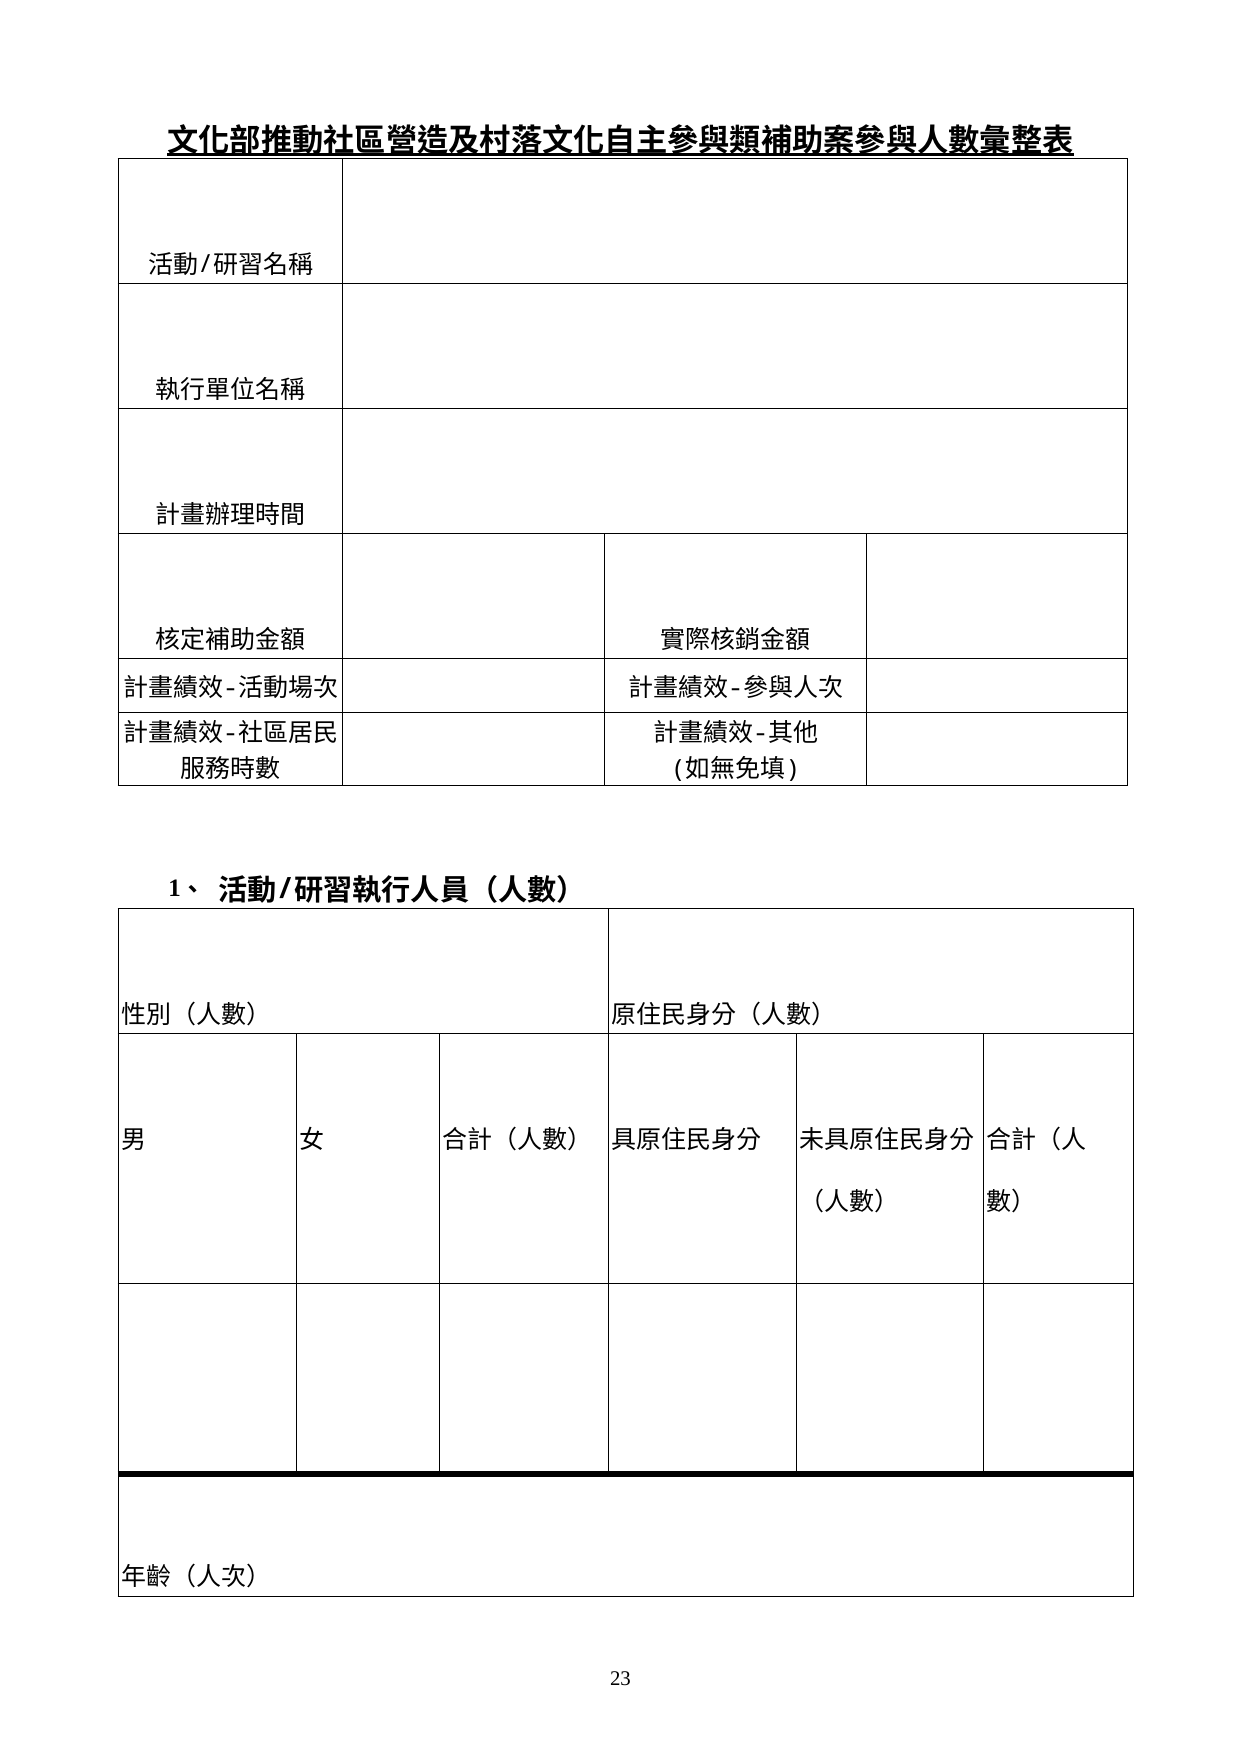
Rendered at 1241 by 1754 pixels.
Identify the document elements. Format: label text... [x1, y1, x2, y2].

table_cell 執行單位名稱 [119, 284, 342, 408]
table_cell 年齡（人次） [119, 1477, 1133, 1596]
table_header [343, 159, 1127, 283]
table_cell [343, 534, 604, 658]
table_cell 計畫績效-其他 (如無免填) [605, 713, 866, 785]
table_cell [797, 1284, 983, 1471]
text 文化部推動社區營造及村落文化自主參與類補助案參與人數彙整表 [118, 96, 1122, 158]
table_cell [343, 713, 604, 785]
table_cell 計畫績效-活動場次 [119, 659, 342, 712]
table_cell [343, 409, 1127, 533]
table_cell 核定補助金額 [119, 534, 342, 658]
table_cell 計畫績效-參與人次 [605, 659, 866, 712]
table_cell 實際核銷金額 [605, 534, 866, 658]
table_cell 合計（人數） [984, 1034, 1133, 1283]
table_cell [343, 284, 1127, 408]
table_cell 未具原住民身分（人數） [797, 1034, 983, 1283]
table_cell [984, 1284, 1133, 1471]
table_cell [297, 1284, 439, 1471]
table_cell [609, 1284, 796, 1471]
table_header 性別（人數） [119, 909, 608, 1033]
table_cell 男 [119, 1034, 296, 1283]
table_cell [867, 659, 1127, 712]
table_header 活動/研習名稱 [119, 159, 342, 283]
table_cell [343, 659, 604, 712]
table_cell 計畫辦理時間 [119, 409, 342, 533]
table_cell [867, 713, 1127, 785]
table_cell [119, 1284, 296, 1471]
table_cell 具原住民身分 [609, 1034, 796, 1283]
table_cell [440, 1284, 608, 1471]
list 活動/研習執行人員（人數） [168, 846, 1122, 908]
table_cell [867, 534, 1127, 658]
table_cell 計畫績效-社區居民服務時數 [119, 713, 342, 785]
table_header 原住民身分（人數） [609, 909, 1133, 1033]
table_cell 女 [297, 1034, 439, 1283]
table_cell 合計（人數） [440, 1034, 608, 1283]
